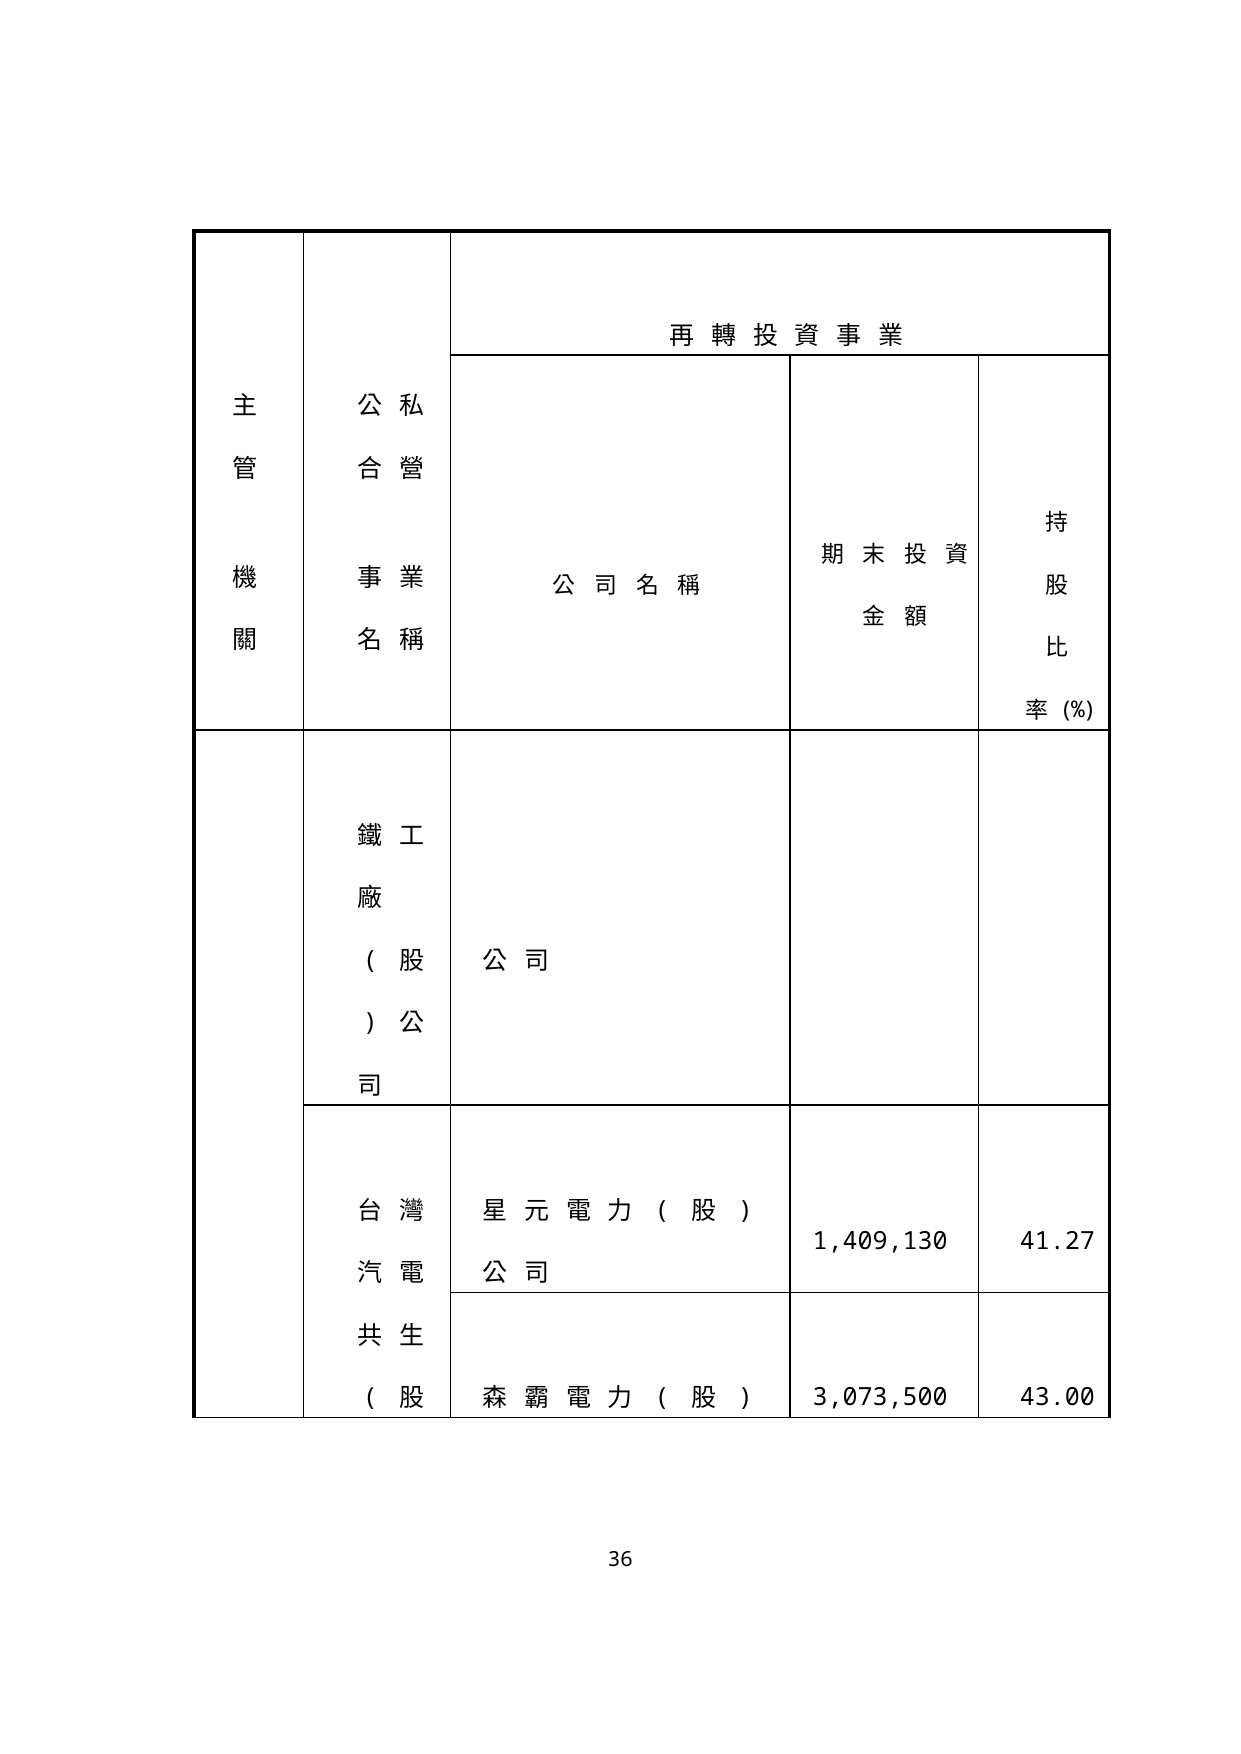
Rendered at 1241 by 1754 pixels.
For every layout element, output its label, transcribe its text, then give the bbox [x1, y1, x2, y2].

table_cell 台灣汽電共生(股 [304, 1106, 450, 1417]
table_cell 持股比率(%) [979, 356, 1108, 729]
table_cell 1,409,130 [791, 1106, 978, 1292]
table_cell [791, 731, 978, 1104]
table_cell 鐵工廠(股)公司 [304, 731, 450, 1104]
table_header 公私合營 事業名稱 [304, 233, 450, 729]
table_cell 公司 [451, 731, 789, 1104]
table_header 主管 機關 [196, 233, 303, 729]
table_cell [979, 731, 1108, 1104]
table_cell 期末投資金額 [791, 356, 978, 729]
table_cell 公司名稱 [451, 356, 789, 729]
table_cell [196, 731, 303, 1417]
table_cell 星元電力(股)公司 [451, 1106, 789, 1292]
table_cell 43.00 [979, 1293, 1108, 1417]
table_cell 3,073,500 [791, 1293, 978, 1417]
table_header 再轉投資事業 [451, 233, 1108, 354]
table_cell 41.27 [979, 1106, 1108, 1292]
table_cell 森霸電力(股) [451, 1293, 789, 1417]
